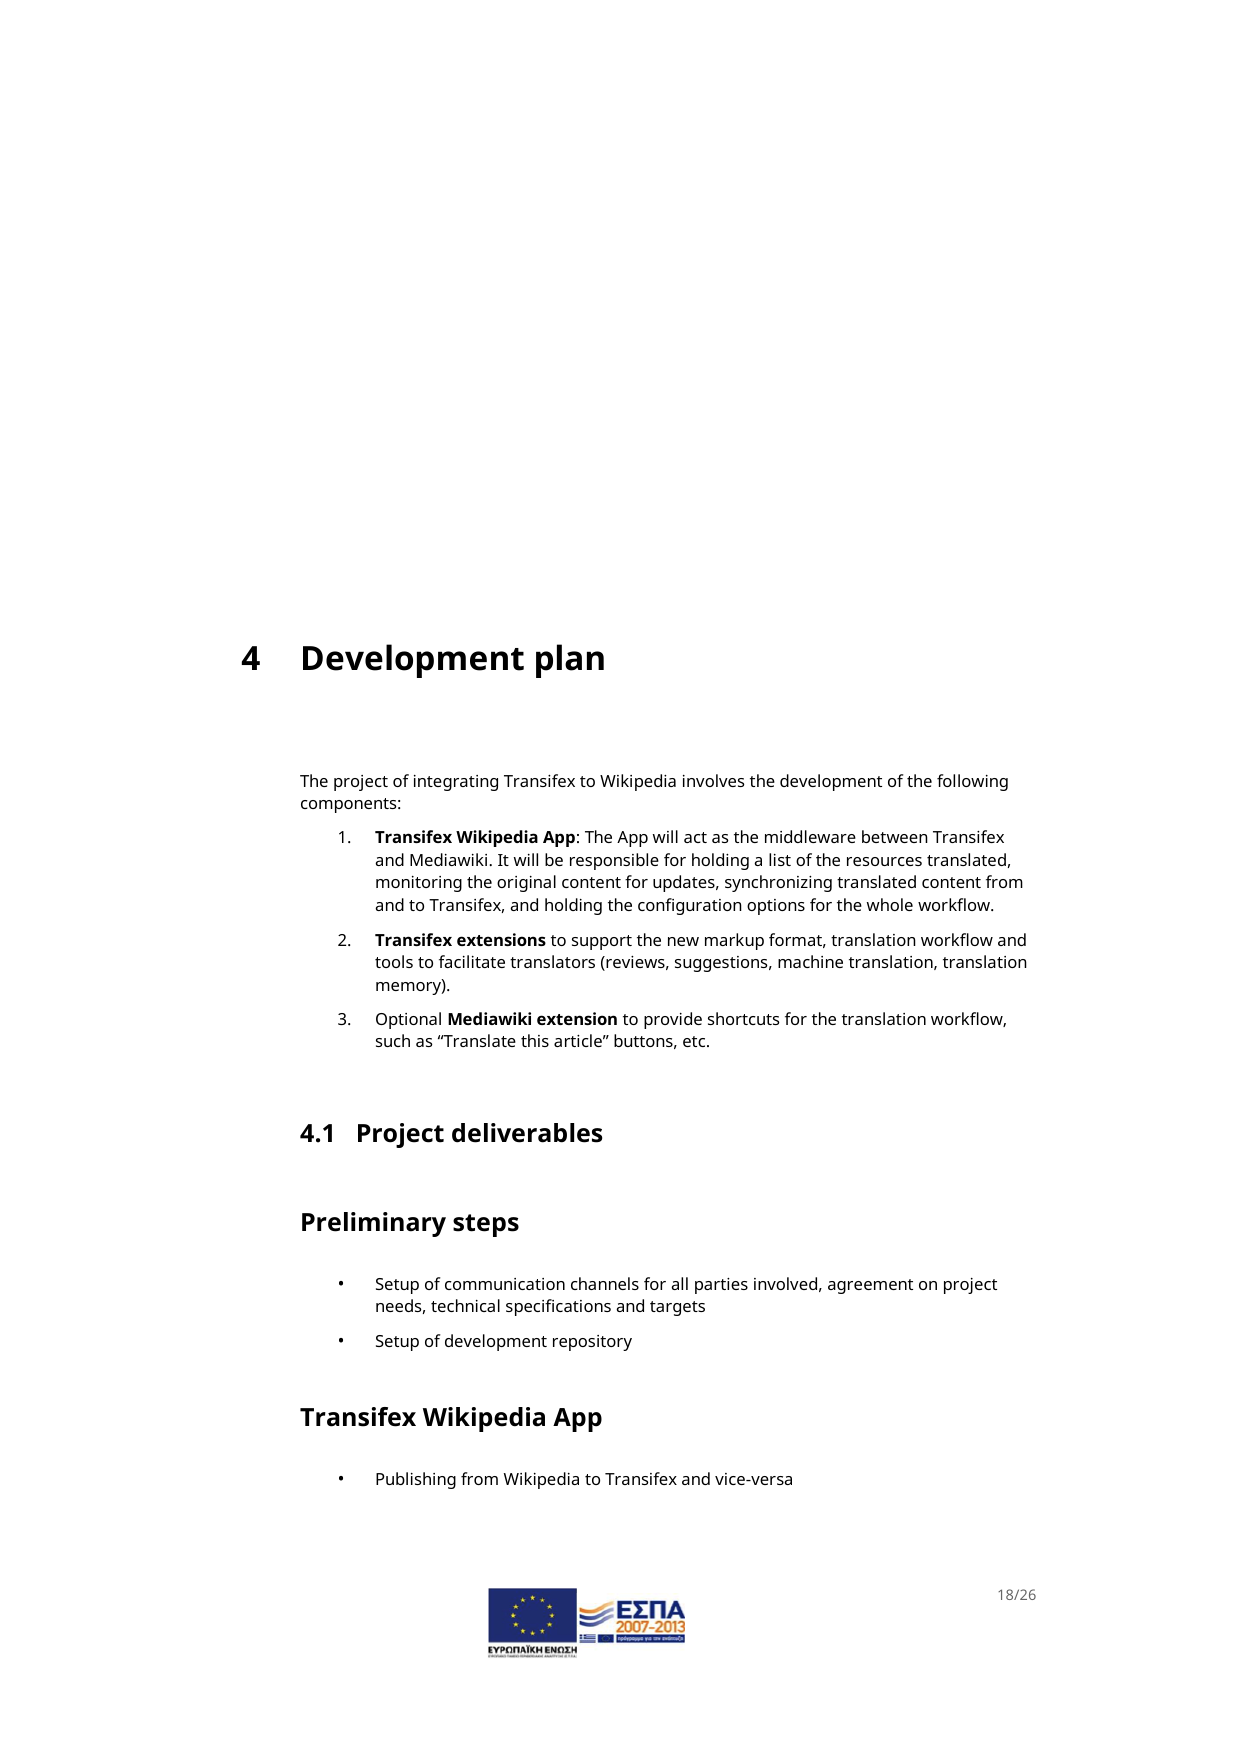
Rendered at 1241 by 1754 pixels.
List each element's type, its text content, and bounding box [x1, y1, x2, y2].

subtitle Project deliverables [300, 1116, 1036, 1150]
subtitle Transifex Wikipedia App [300, 1400, 1036, 1434]
list Setup of development repository [337, 1330, 1036, 1352]
subtitle Preliminary steps [300, 1205, 1036, 1239]
text The project of integrating Transifex to Wikipedia involves the development of the following components: [300, 769, 1036, 814]
list Optional Mediawiki extension to provide shortcuts for the translation workflow, such as “Translate this article” buttons, etc. [337, 1008, 1036, 1053]
picture [487, 1588, 685, 1659]
subtitle Development plan [241, 634, 1036, 681]
list Setup of communication channels for all parties involved, agreement on project needs, technical specifications and targets [337, 1273, 1036, 1318]
list Transifex Wikipedia App: The App will act as the middleware between Transifex and Mediawiki. It will be responsible for holding a list of the resources translated, monitoring the original content for updates, synchronizing translated content from and to Transifex, and holding the configuration options for the whole workflow. [337, 826, 1036, 916]
list Transifex extensions to support the new markup format, translation workflow and tools to facilitate translators (reviews, suggestions, machine translation, translation memory). [337, 928, 1036, 996]
list Publishing from Wikipedia to Transifex and vice-versa [337, 1468, 1036, 1491]
